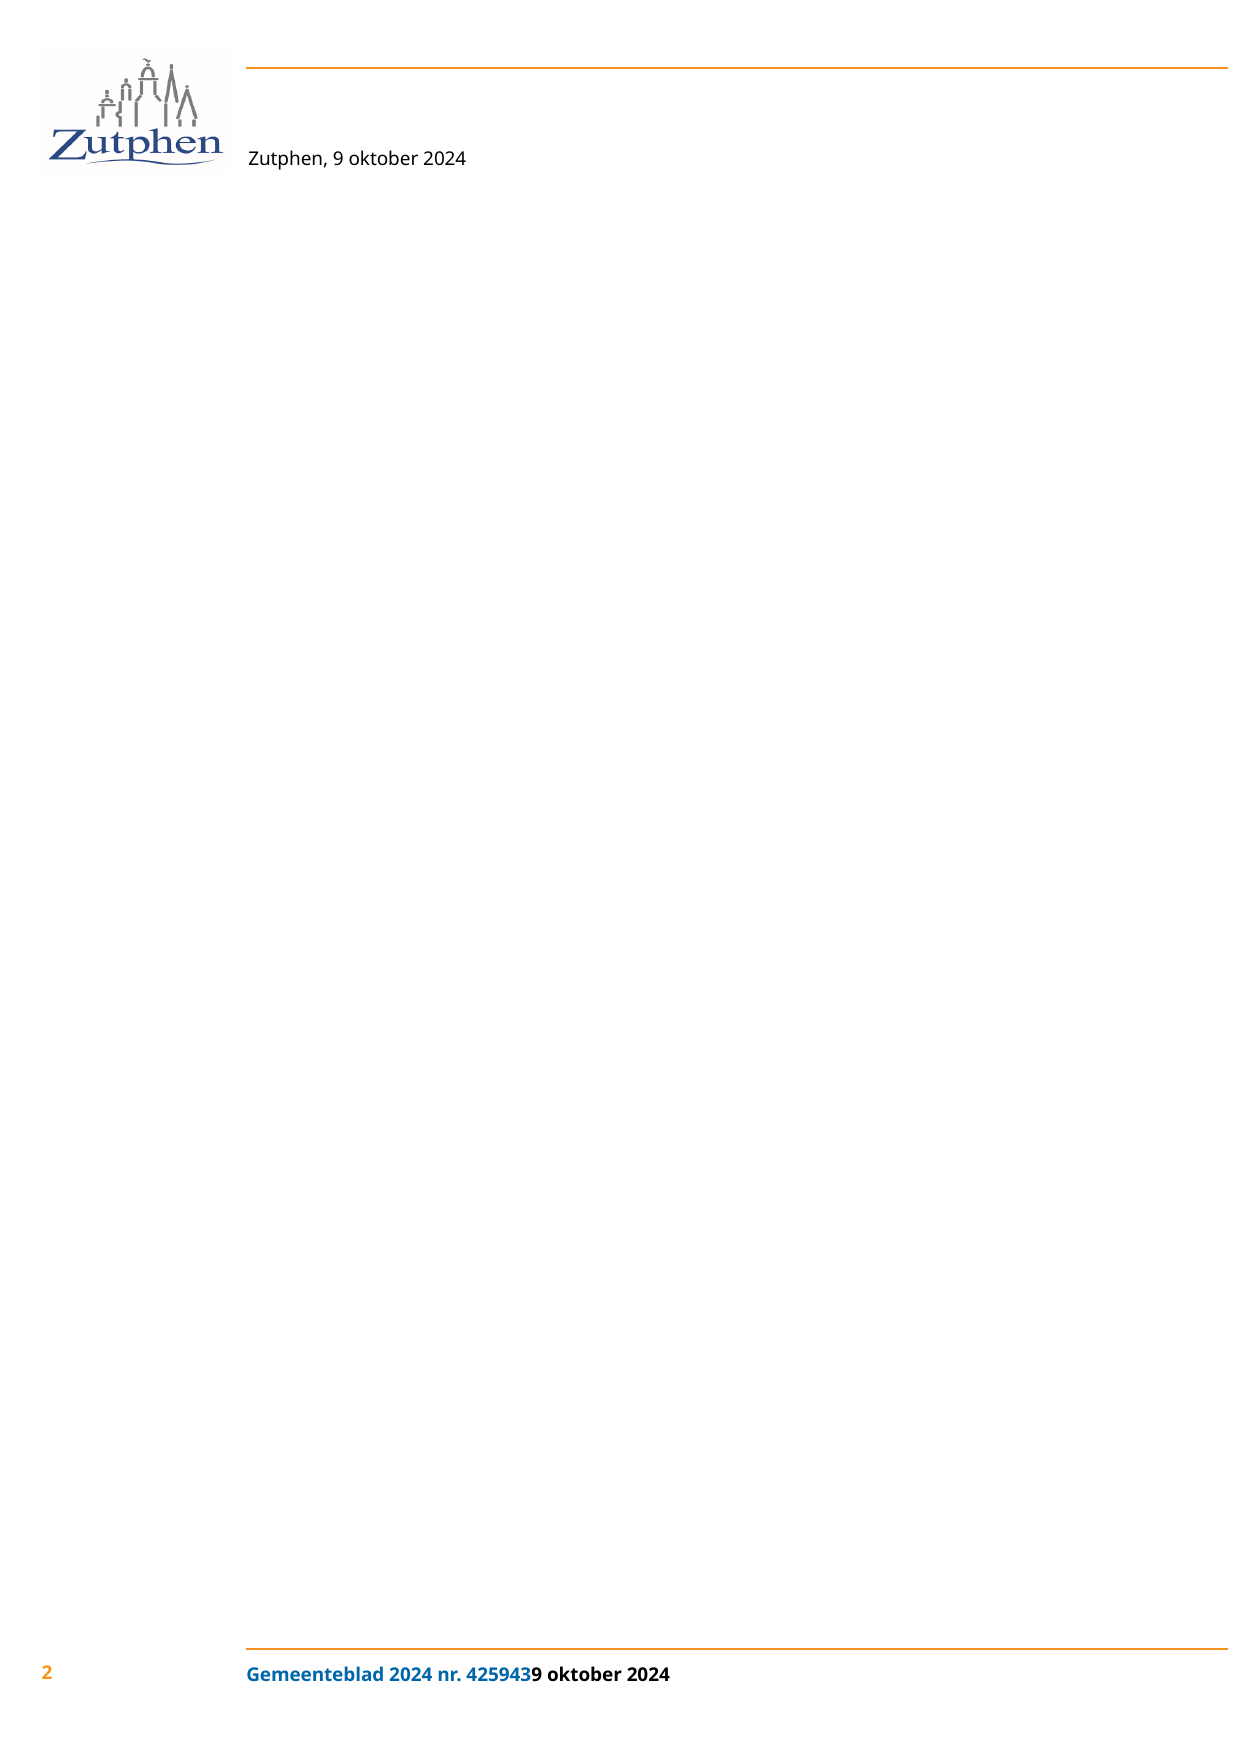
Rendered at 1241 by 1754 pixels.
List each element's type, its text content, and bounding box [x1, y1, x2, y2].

text Zutphen, 9 oktober 2024 [248, 145, 1152, 171]
picture [41, 47, 231, 172]
